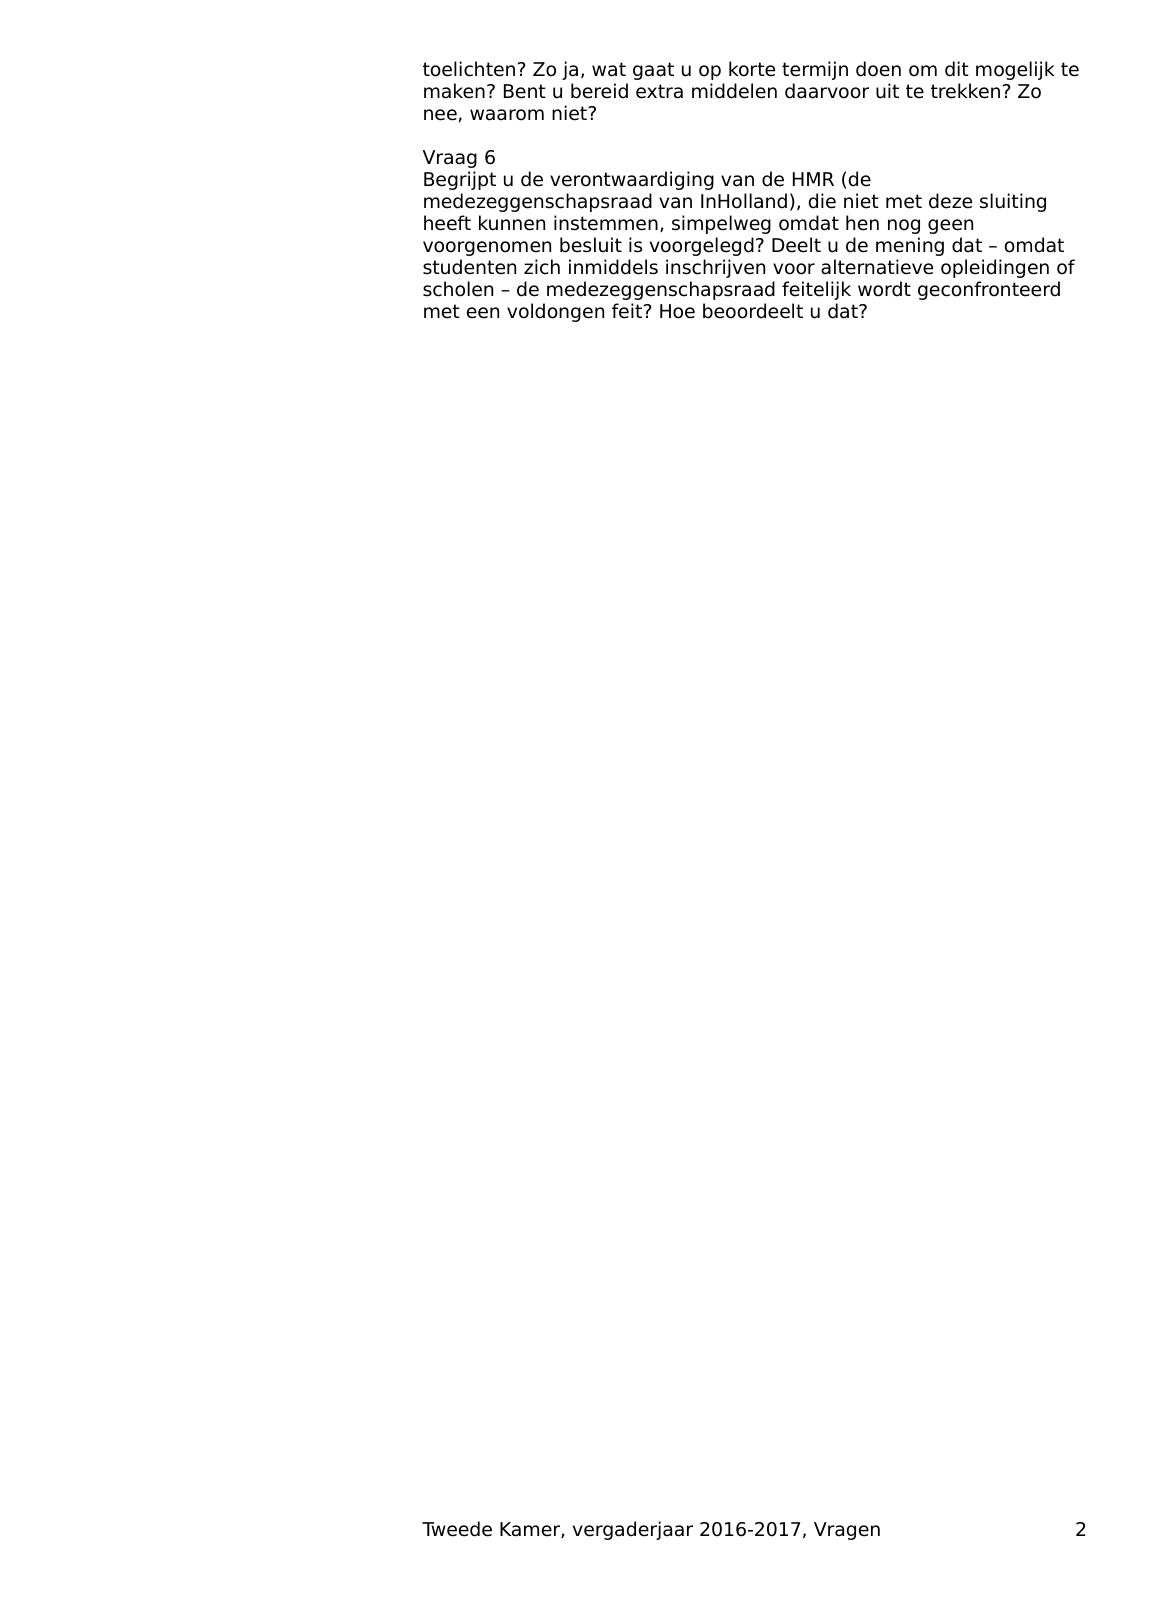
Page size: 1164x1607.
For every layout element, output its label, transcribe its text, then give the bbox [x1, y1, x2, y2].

text toelichten? Zo ja, wat gaat u op korte termijn doen om dit mogelijk te maken? Bent u bereid extra middelen daarvoor uit te trekken? Zo nee, waarom niet? [422, 59, 1087, 125]
text Begrijpt u de verontwaardiging van de HMR (de medezeggenschapsraad van InHolland), die niet met deze sluiting heeft kunnen instemmen, simpelweg omdat hen nog geen voorgenomen besluit is voorgelegd? Deelt u de mening dat – omdat studenten zich inmiddels inschrijven voor alternatieve opleidingen of scholen – de medezeggenschapsraad feitelijk wordt geconfronteerd met een voldongen feit? Hoe beoordeelt u dat? [422, 169, 1087, 323]
text Vraag 6 [422, 147, 1087, 169]
